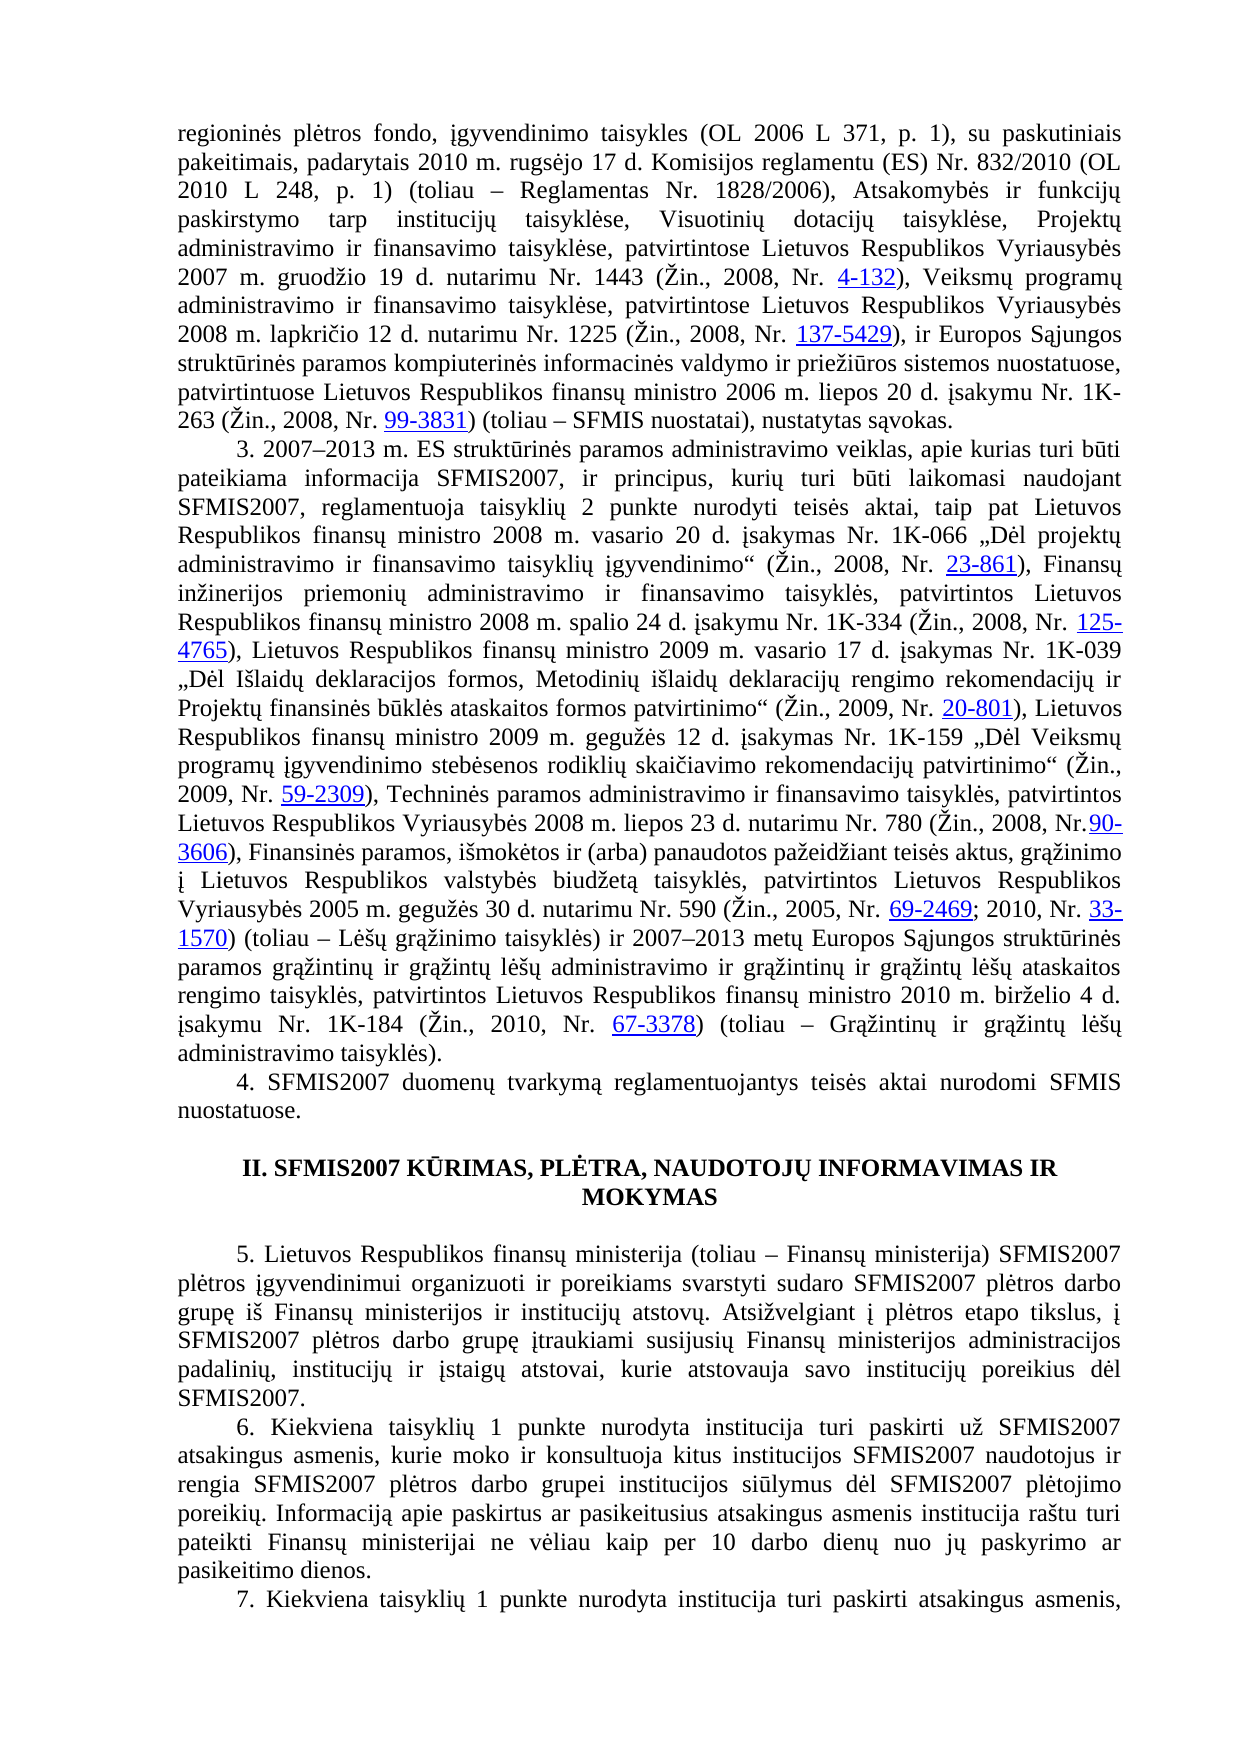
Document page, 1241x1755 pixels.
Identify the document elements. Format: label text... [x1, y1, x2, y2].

text 5. Lietuvos Respublikos finansų ministerija (toliau – Finansų ministerija) SFMIS2007 plėtros įgyvendinimui organizuoti ir poreikiams svarstyti sudaro SFMIS2007 plėtros darbo grupę iš Finansų ministerijos ir institucijų atstovų. Atsižvelgiant į plėtros etapo tikslus, į SFMIS2007 plėtros darbo grupę įtraukiami susijusių Finansų ministerijos administracijos padalinių, institucijų ir įstaigų atstovai, kurie atstovauja savo institucijų poreikius dėl SFMIS2007. [177, 1239, 1122, 1412]
text regioninės plėtros fondo, įgyvendinimo taisykles (OL 2006 L 371, p. 1), su paskutiniais pakeitimais, padarytais 2010 m. rugsėjo 17 d. Komisijos reglamentu (ES) Nr. 832/2010 (OL 2010 L 248, p. 1) (toliau – Reglamentas Nr. 1828/2006), Atsakomybės ir funkcijų paskirstymo tarp institucijų taisyklėse, Visuotinių dotacijų taisyklėse, Projektų administravimo ir finansavimo taisyklėse, patvirtintose Lietuvos Respublikos Vyriausybės 2007 m. gruodžio 19 d. nutarimu Nr. 1443 (Žin., 2008, Nr. 4-132), Veiksmų programų administravimo ir finansavimo taisyklėse, patvirtintose Lietuvos Respublikos Vyriausybės 2008 m. lapkričio 12 d. nutarimu Nr. 1225 (Žin., 2008, Nr. 137-5429), ir Europos Sąjungos struktūrinės paramos kompiuterinės informacinės valdymo ir priežiūros sistemos nuostatuose, patvirtintuose Lietuvos Respublikos finansų ministro 2006 m. liepos 20 d. įsakymu Nr. 1K-263 (Žin., 2008, Nr. 99-3831) (toliau – SFMIS nuostatai), nustatytas sąvokas. [177, 118, 1122, 434]
text II. SFMIS2007 KŪRIMAS, PLĖTRA, NAUDOTOJŲ INFORMAVIMAS IR MOKYMAS [177, 1153, 1122, 1211]
text 6. Kiekviena taisyklių 1 punkte nurodyta institucija turi paskirti už SFMIS2007 atsakingus asmenis, kurie moko ir konsultuoja kitus institucijos SFMIS2007 naudotojus ir rengia SFMIS2007 plėtros darbo grupei institucijos siūlymus dėl SFMIS2007 plėtojimo poreikių. Informaciją apie paskirtus ar pasikeitusius atsakingus asmenis institucija raštu turi pateikti Finansų ministerijai ne vėliau kaip per 10 darbo dienų nuo jų paskyrimo ar pasikeitimo dienos. [177, 1412, 1122, 1584]
text 4. SFMIS2007 duomenų tvarkymą reglamentuojantys teisės aktai nurodomi SFMIS nuostatuose. [177, 1067, 1122, 1124]
text 7. Kiekviena taisyklių 1 punkte nurodyta institucija turi paskirti atsakingus asmenis, [177, 1584, 1122, 1613]
text 3. 2007–2013 m. ES struktūrinės paramos administravimo veiklas, apie kurias turi būti pateikiama informacija SFMIS2007, ir principus, kurių turi būti laikomasi naudojant SFMIS2007, reglamentuoja taisyklių 2 punkte nurodyti teisės aktai, taip pat Lietuvos Respublikos finansų ministro 2008 m. vasario 20 d. įsakymas Nr. 1K-066 „Dėl projektų administravimo ir finansavimo taisyklių įgyvendinimo“ (Žin., 2008, Nr. 23-861), Finansų inžinerijos priemonių administravimo ir finansavimo taisyklės, patvirtintos Lietuvos Respublikos finansų ministro 2008 m. spalio 24 d. įsakymu Nr. 1K-334 (Žin., 2008, Nr. 125-4765), Lietuvos Respublikos finansų ministro 2009 m. vasario 17 d. įsakymas Nr. 1K-039 „Dėl Išlaidų deklaracijos formos, Metodinių išlaidų deklaracijų rengimo rekomendacijų ir Projektų finansinės būklės ataskaitos formos patvirtinimo“ (Žin., 2009, Nr. 20-801), Lietuvos Respublikos finansų ministro 2009 m. gegužės 12 d. įsakymas Nr. 1K-159 „Dėl Veiksmų programų įgyvendinimo stebėsenos rodiklių skaičiavimo rekomendacijų patvirtinimo“ (Žin., 2009, Nr. 59-2309), Techninės paramos administravimo ir finansavimo taisyklės, patvirtintos Lietuvos Respublikos Vyriausybės 2008 m. liepos 23 d. nutarimu Nr. 780 (Žin., 2008, Nr.90-3606), Finansinės paramos, išmokėtos ir (arba) panaudotos pažeidžiant teisės aktus, grąžinimo į Lietuvos Respublikos valstybės biudžetą taisyklės, patvirtintos Lietuvos Respublikos Vyriausybės 2005 m. gegužės 30 d. nutarimu Nr. 590 (Žin., 2005, Nr. 69-2469; 2010, Nr. 33-1570) (toliau – Lėšų grąžinimo taisyklės) ir 2007–2013 metų Europos Sąjungos struktūrinės paramos grąžintinų ir grąžintų lėšų administravimo ir grąžintinų ir grąžintų lėšų ataskaitos rengimo taisyklės, patvirtintos Lietuvos Respublikos finansų ministro 2010 m. birželio 4 d. įsakymu Nr. 1K-184 (Žin., 2010, Nr. 67-3378) (toliau – Grąžintinų ir grąžintų lėšų administravimo taisyklės). [177, 434, 1122, 1067]
